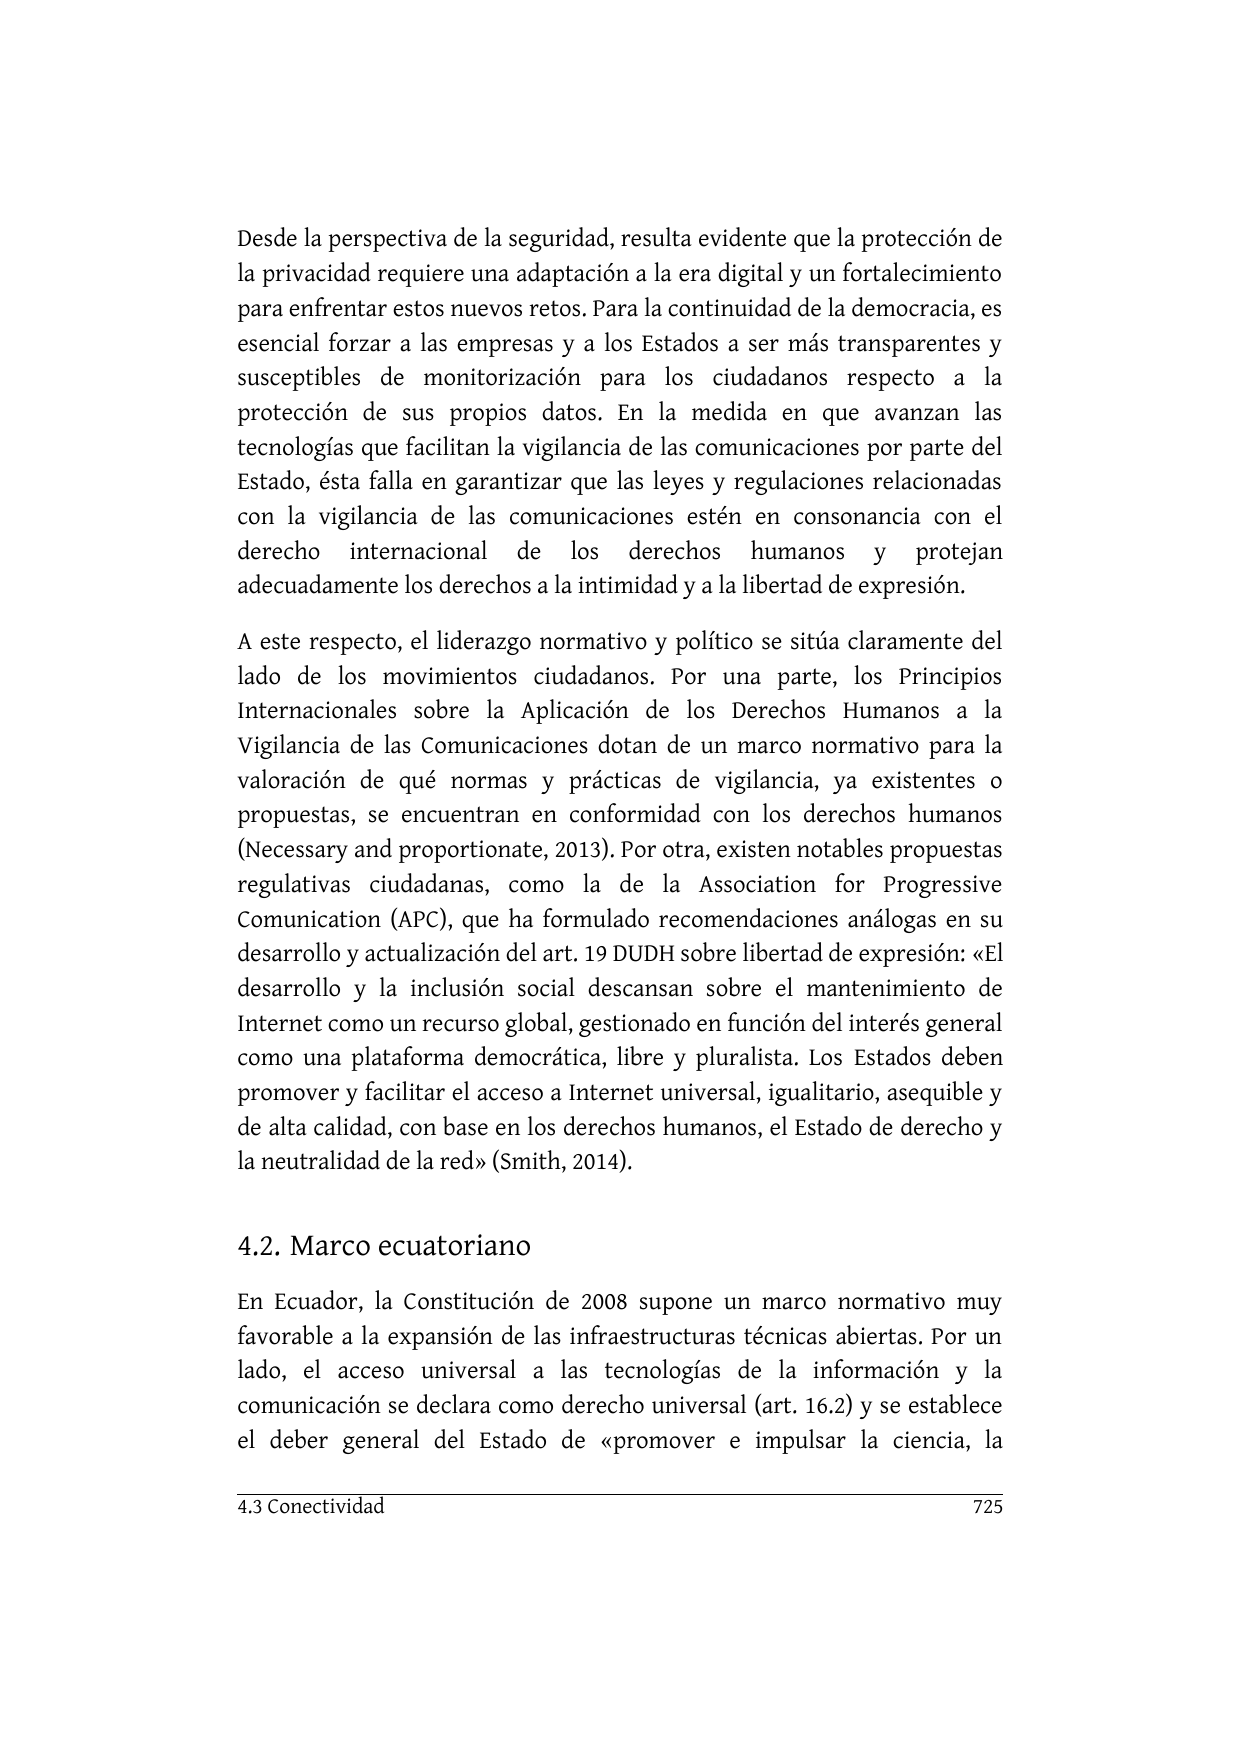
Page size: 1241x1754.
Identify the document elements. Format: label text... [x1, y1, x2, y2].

subtitle Marco ecuatoriano [237, 1228, 1003, 1264]
text A este respecto, el liderazgo normativo y político se sitúa claramente del lado de los movimientos ciudadanos. Por una parte, los Principios Internacionales sobre la Aplicación de los Derechos Humanos a la Vigilancia de las Comunicaciones dotan de un marco normativo para la valoración de qué normas y prácticas de vigilancia, ya existentes o propuestas, se encuentran en conformidad con los derechos humanos (Necessary and proportionate, 2013). Por otra, existen notables propuestas regulativas ciudadanas, como la de la Association for Progressive Comunication (APC), que ha formulado recomendaciones análogas en su desarrollo y actualización del art. 19 DUDH sobre libertad de expresión: «El desarrollo y la inclusión social descansan sobre el mantenimiento de Internet como un recurso global, gestionado en función del interés general como una plataforma democrática, libre y pluralista. Los Estados deben promover y facilitar el acceso a Internet universal, igualitario, asequible y de alta calidad, con base en los derechos humanos, el Estado de derecho y la neutralidad de la red» (Smith, 2014). [237, 628, 1003, 1177]
text Desde la perspectiva de la seguridad, resulta evidente que la protección de la privacidad requiere una adaptación a la era digital y un fortalecimiento para enfrentar estos nuevos retos. Para la continuidad de la democracia, es esencial forzar a las empresas y a los Estados a ser más transparentes y susceptibles de monitorización para los ciudadanos respecto a la protección de sus propios datos. En la medida en que avanzan las tecnologías que facilitan la vigilancia de las comunicaciones por parte del Estado, ésta falla en garantizar que las leyes y regulaciones relacionadas con la vigilancia de las comunicaciones estén en consonancia con el derecho internacional de los derechos humanos y protejan adecuadamente los derechos a la intimidad y a la libertad de expresión. [237, 225, 1003, 601]
text En Ecuador, la Constitución de 2008 supone un marco normativo muy favorable a la expansión de las infraestructuras técnicas abiertas. Por un lado, el acceso universal a las tecnologías de la información y la comunicación se declara como derecho universal (art. 16.2) y se establece el deber general del Estado de «promover e impulsar la ciencia, la [237, 1288, 1003, 1455]
